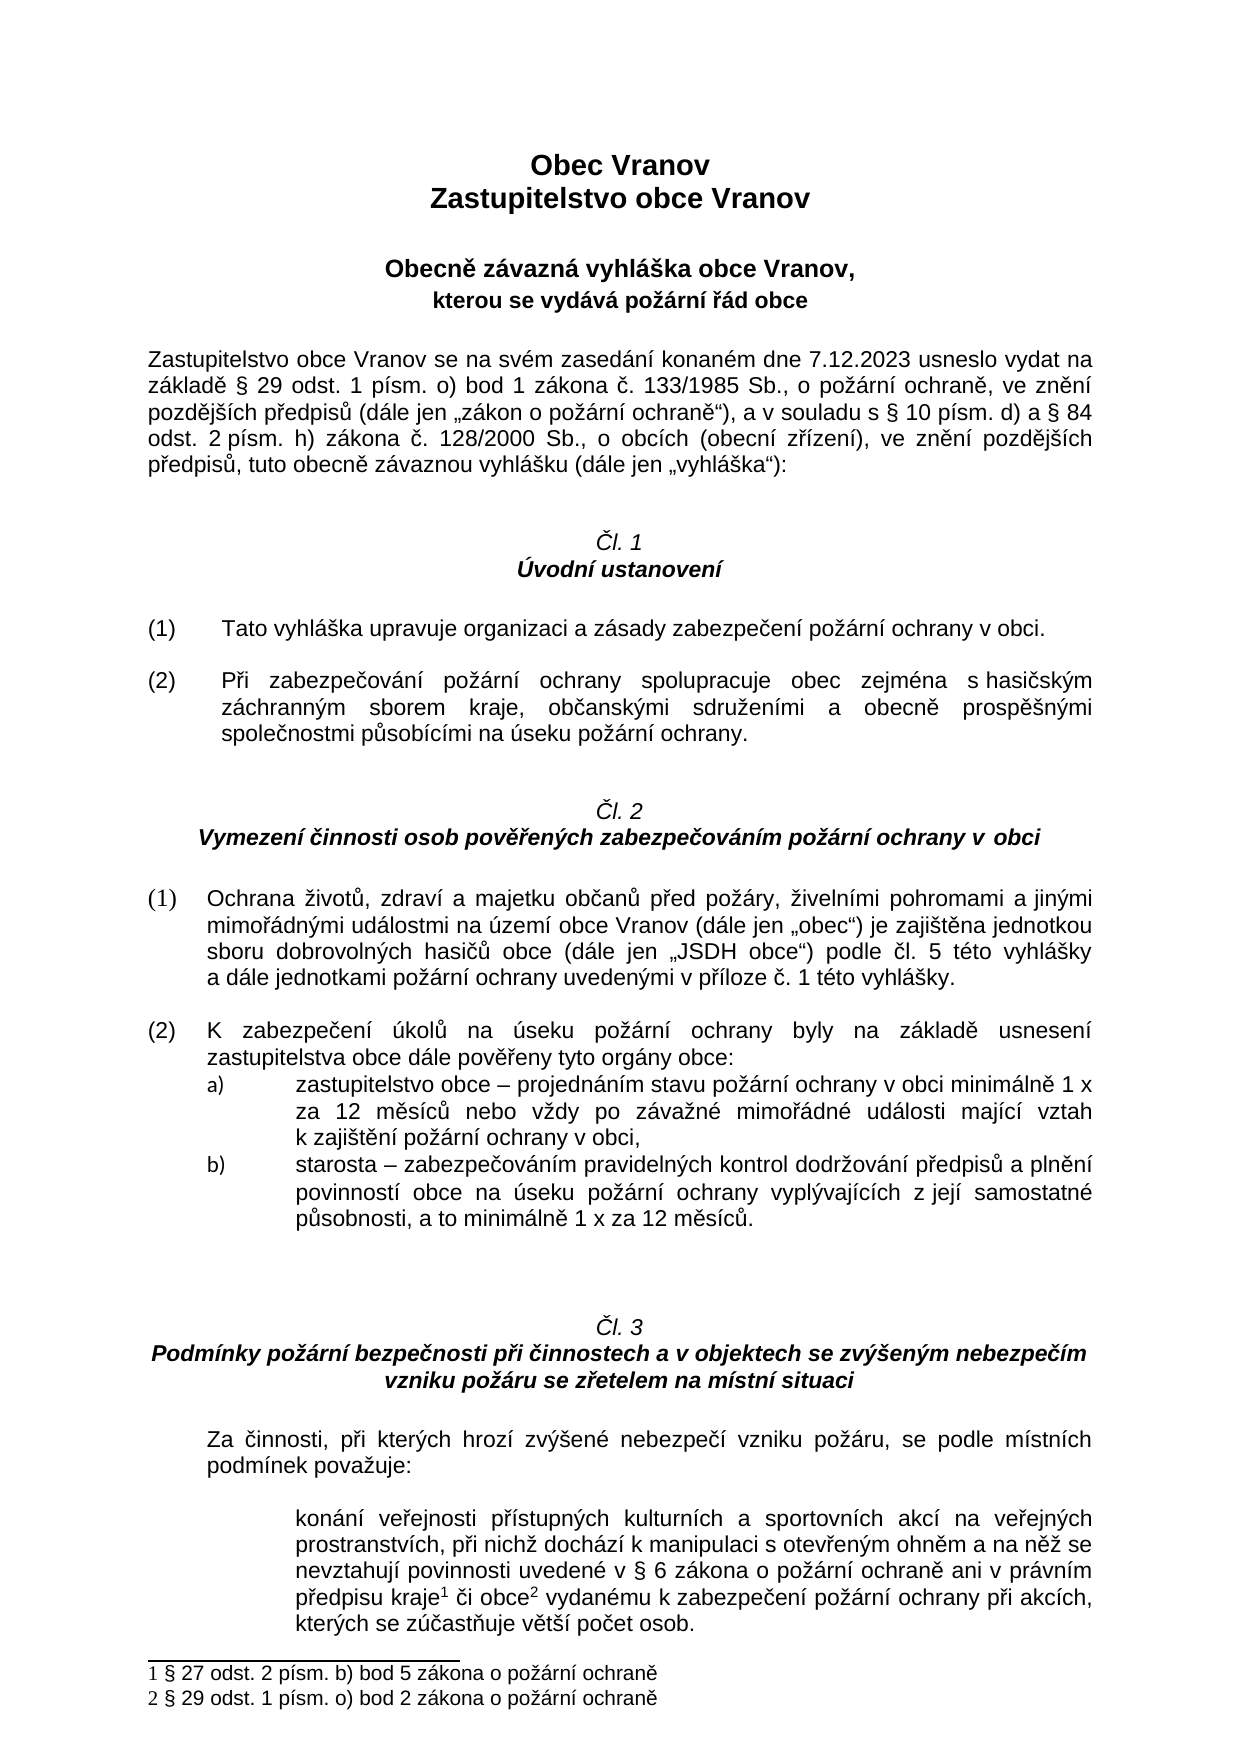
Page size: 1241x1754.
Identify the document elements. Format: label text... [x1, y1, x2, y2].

text Obecně závazná vyhláška obce Vranov, [148, 254, 1093, 283]
text (2) Při zabezpečování požární ochrany spolupracuje obec zejména s hasičským záchranným sborem kraje, občanskými sdruženími a obecně prospěšnými společnostmi působícími na úseku požární ochrany. [148, 667, 1093, 746]
text Zastupitelstvo obce Vranov [148, 181, 1093, 215]
subtitle Čl. 1 Úvodní ustanovení [148, 529, 1093, 582]
text Za činnosti, při kterých hrozí zvýšené nebezpečí vzniku požáru, se podle místních podmínek považuje: [207, 1426, 1093, 1478]
text (1) Tato vyhláška upravuje organizaci a zásady zabezpečení požární ochrany v obci. [148, 614, 1093, 641]
text konání veřejnosti přístupných kulturních a sportovních akcí na veřejných prostranstvích, při nichž dochází k manipulaci s otevřeným ohněm a na něž se nevztahují povinnosti uvedené v § 6 zákona o požární ochraně ani v právním předpisu kraje či obce vydanému k zabezpečení požární ochrany při akcích, kterých se zúčastňuje větší počet osob. [295, 1504, 1093, 1636]
text § 27 odst. 2 písm. b) bod 5 zákona o požární ochraně [148, 1661, 1093, 1685]
list starosta – zabezpečováním pravidelných kontrol dodržování předpisů a plnění povinností obce na úseku požární ochrany vyplývajících z její samostatné působnosti, a to minimálně 1 x za 12 měsíců. [207, 1151, 1093, 1231]
list zastupitelstvo obce – projednáním stavu požární ochrany v obci minimálně 1 x za 12 měsíců nebo vždy po závažné mimořádné události mající vztah k zajištění požární ochrany v obci, [207, 1070, 1093, 1151]
list Ochrana životů, zdraví a majetku občanů před požáry, živelními pohromami a jinými mimořádnými událostmi na území obce Vranov (dále jen „obec“) je zajištěna jednotkou sboru dobrovolných hasičů obce (dále jen „JSDH obce“) podle čl. 5 této vyhlášky a dále jednotkami požární ochrany uvedenými v příloze č. 1 této vyhlášky. [148, 883, 1093, 991]
text § 29 odst. 1 písm. o) bod 2 zákona o požární ochraně [148, 1685, 1093, 1709]
text Obec Vranov [148, 148, 1093, 181]
subtitle Čl. 3 Podmínky požární bezpečnosti při činnostech a v objektech se zvýšeným nebezpečím vzniku požáru se zřetelem na místní situaci [148, 1314, 1093, 1393]
text Zastupitelstvo obce Vranov se na svém zasedání konaném dne 7.12.2023 usneslo vydat na základě § 29 odst. 1 písm. o) bod 1 zákona č. 133/1985 Sb., o požární ochraně, ve znění pozdějších předpisů (dále jen „zákon o požární ochraně“), a v souladu s § 10 písm. d) a § 84 odst. 2 písm. h) zákona č. 128/2000 Sb., o obcích (obecní zřízení), ve znění pozdějších předpisů, tuto obecně závaznou vyhlášku (dále jen „vyhláška“): [148, 346, 1093, 478]
list K zabezpečení úkolů na úseku požární ochrany byly na základě usnesení zastupitelstva obce dále pověřeny tyto orgány obce: [148, 1017, 1093, 1070]
text kterou se vydává požární řád obce [148, 287, 1093, 313]
subtitle Čl. 2 Vymezení činnosti osob pověřených zabezpečováním požární ochrany v obci [148, 798, 1093, 850]
